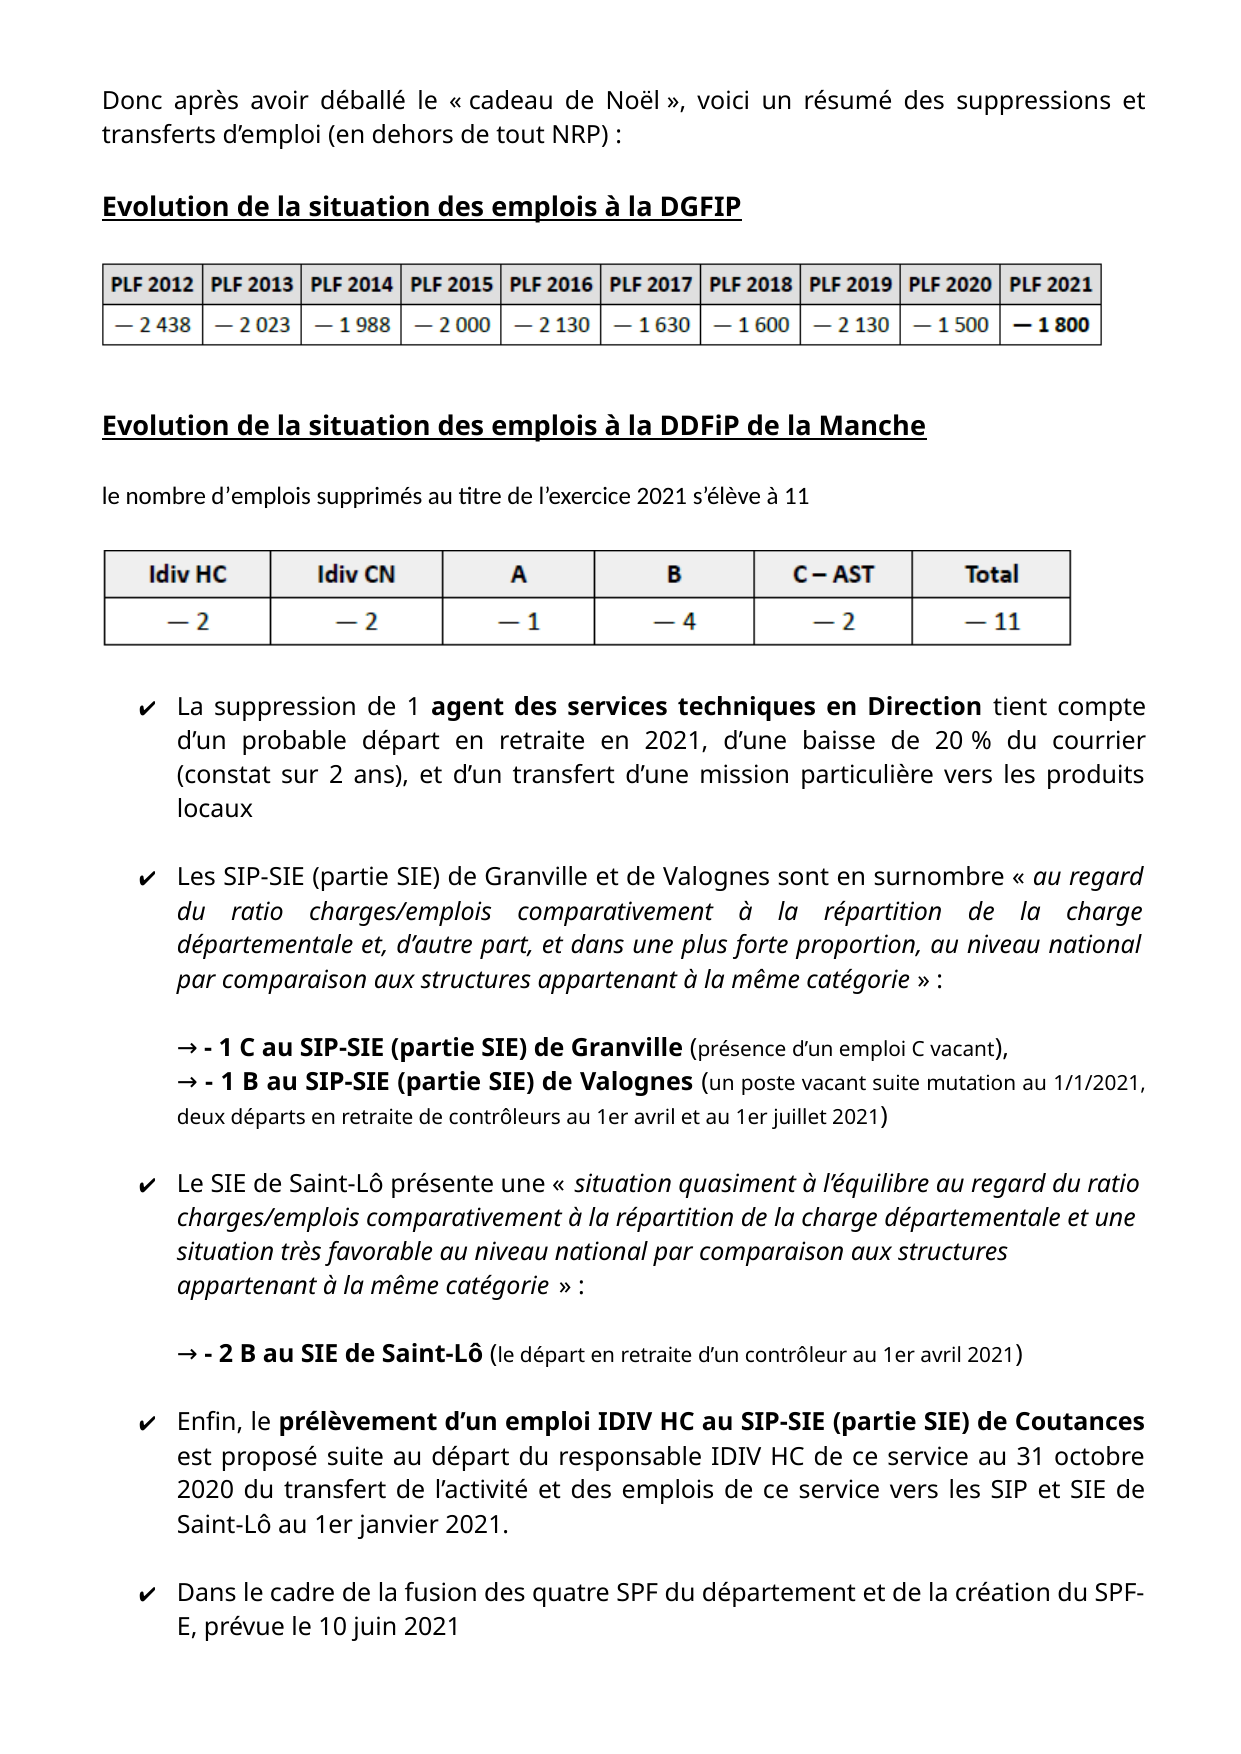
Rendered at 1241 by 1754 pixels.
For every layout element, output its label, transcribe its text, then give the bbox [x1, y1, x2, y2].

text le nombre d’emplois supprimés au titre de l’exercice 2021 s’élève à 11 [102, 480, 1146, 511]
text Donc après avoir déballé le « cadeau de Noël », voici un résumé des suppressions et transferts d’emploi (en dehors de tout NRP) : [102, 83, 1146, 151]
text Evolution de la situation des emplois à la DGFIP [102, 188, 1146, 224]
list Dans le cadre de la fusion des quatre SPF du département et de la création du SPF-E, prévue le 10 juin 2021 [139, 1574, 1146, 1642]
list Enfin, le prélèvement d’un emploi IDIV HC au SIP-SIE (partie SIE) de Coutances est proposé suite au départ du responsable IDIV HC de ce service au 31 octobre 2020 du transfert de l’activité et des emplois de ce service vers les SIP et SIE de Saint-Lô au 1er janvier 2021. [139, 1404, 1146, 1540]
list → - 1 B au SIP-SIE (partie SIE) de Valognes (un poste vacant suite mutation au 1/1/2021, deux départs en retraite de contrôleurs au 1er avril et au 1er juillet 2021) [139, 1063, 1146, 1132]
list → - 1 C au SIP-SIE (partie SIE) de Granville (présence d’un emploi C vacant), [139, 1029, 1146, 1063]
picture [101, 261, 1106, 347]
picture [101, 550, 1075, 649]
list Les SIP-SIE (partie SIE) de Granville et de Valognes sont en surnombre « au regard du ratio charges/emplois comparativement à la répartition de la charge départementale et, d’autre part, et dans une plus forte proportion, au niveau national par comparaison aux structures appartenant à la même catégorie » : [139, 859, 1146, 995]
list → - 2 B au SIE de Saint-Lô (le départ en retraite d’un contrôleur au 1er avril 2021) [139, 1336, 1146, 1370]
text Evolution de la situation des emplois à la DDFiP de la Manche [102, 407, 1146, 443]
list La suppression de 1 agent des services techniques en Direction tient compte d’un probable départ en retraite en 2021, d’une baisse de 20 % du courrier (constat sur 2 ans), et d’un transfert d’une mission particulière vers les produits locaux [139, 689, 1146, 825]
list Le SIE de Saint-Lô présente une « situation quasiment à l’équilibre au regard du ratio charges/emplois comparativement à la répartition de la charge départementale et une situation très favorable au niveau national par comparaison aux structures appartenant à la même catégorie » : [139, 1166, 1146, 1302]
